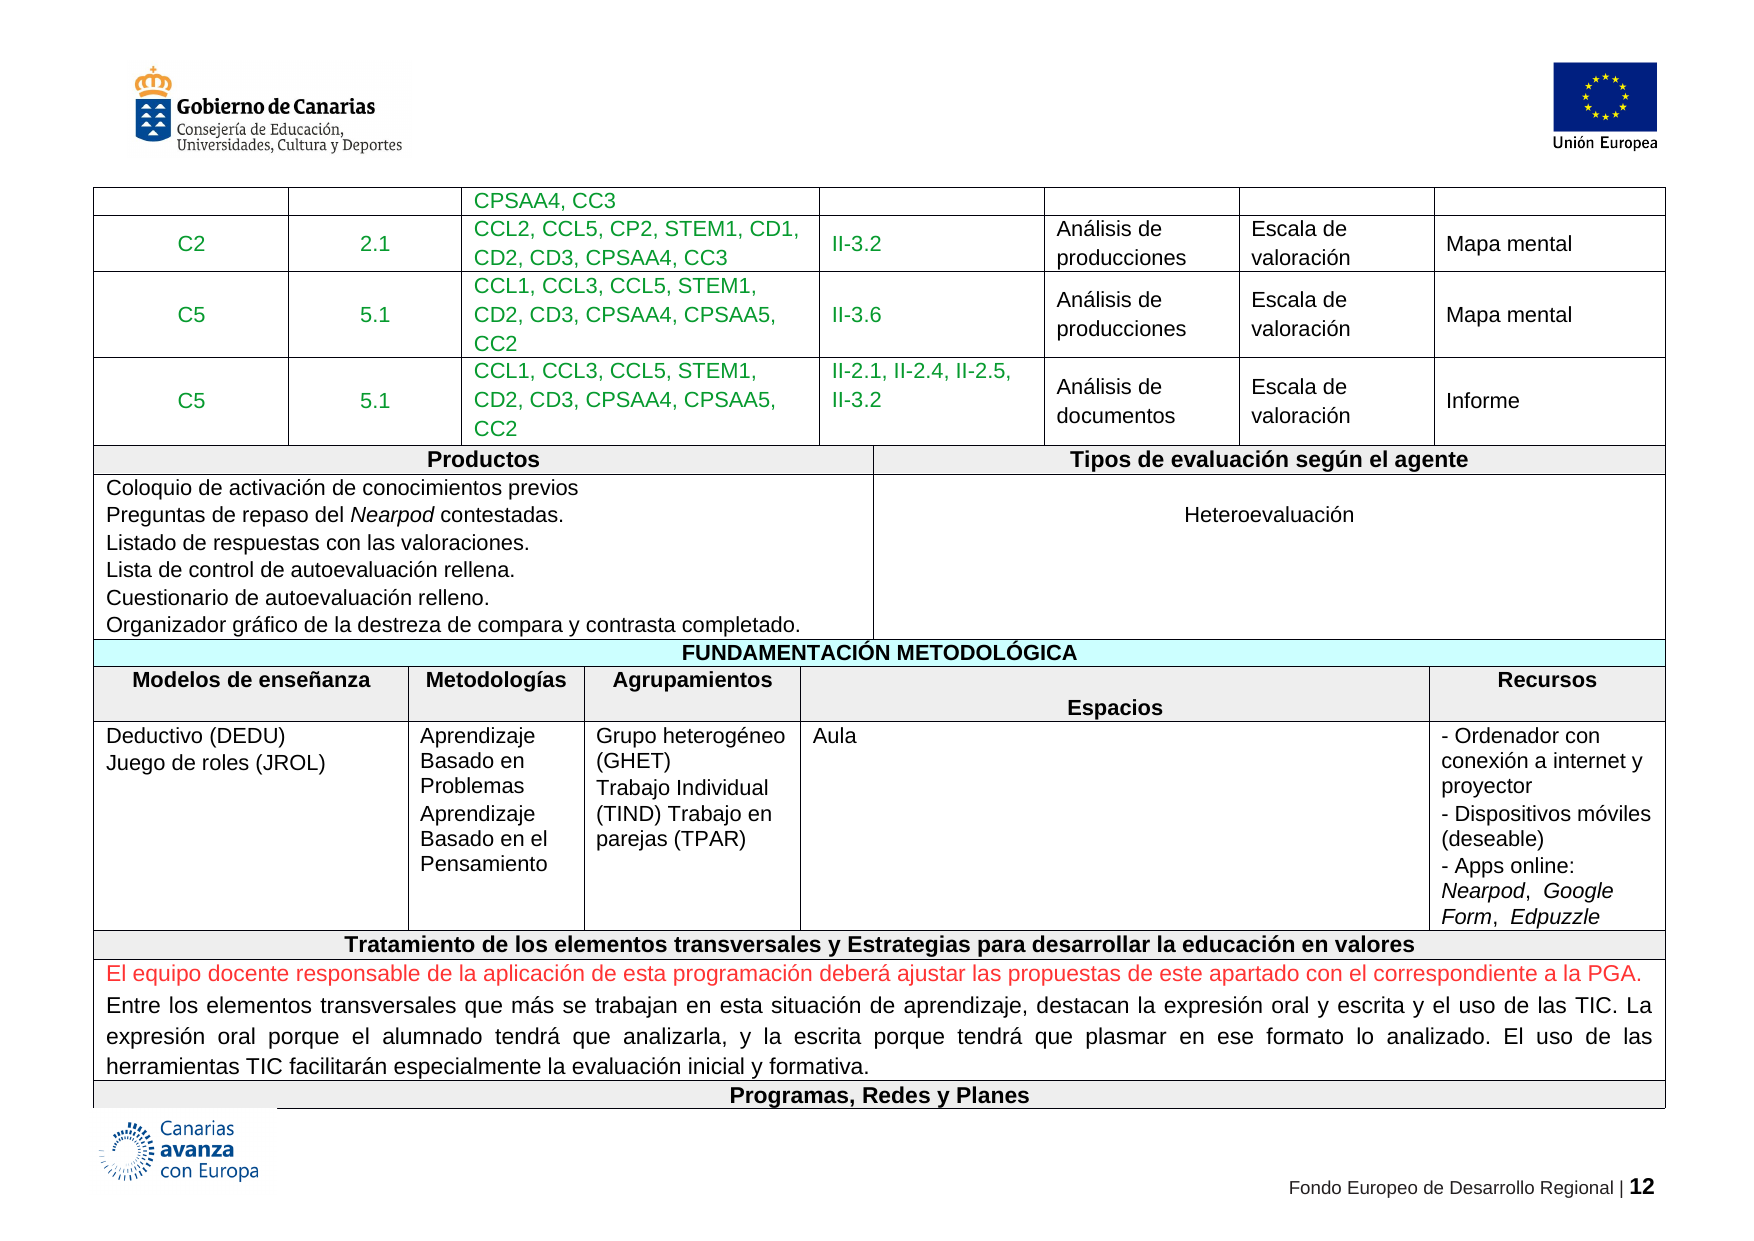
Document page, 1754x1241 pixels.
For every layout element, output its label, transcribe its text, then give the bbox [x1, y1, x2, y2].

table_cell 2.1 [289, 216, 461, 271]
table_cell II-3.6 [820, 272, 1044, 357]
table_cell Tipos de evaluación según el agente [874, 446, 1665, 473]
table_cell Análisis de documentos [1045, 358, 1239, 445]
table_cell Espacios [801, 667, 1429, 721]
picture [88, 1108, 278, 1195]
table_cell Escala de valoración [1240, 358, 1434, 445]
table_cell C5 [94, 358, 288, 445]
table_cell Escala de valoración [1240, 216, 1434, 271]
table_cell Análisis de producciones [1045, 216, 1239, 271]
table_cell 5.1 [289, 272, 461, 357]
table_cell Recursos [1430, 667, 1665, 721]
table_cell Mapa mental [1435, 216, 1665, 271]
table_cell Escala de valoración [1240, 272, 1434, 357]
table_cell Coloquio de activación de conocimientos previos Preguntas de repaso del Nearpod contestadas. Listado de respuestas con las valoraciones. Lista de control de autoevaluación rellena. Cuestionario de autoevaluación relleno. Organizador gráfico de la destreza de compara y contrasta completado. [94, 475, 873, 638]
table_cell C5 [94, 272, 288, 357]
table_cell Aula [801, 722, 1429, 930]
table_cell Metodologías [409, 667, 584, 721]
table_cell Análisis de producciones [1045, 272, 1239, 357]
table_cell 5.1 [289, 358, 461, 445]
table_cell Tratamiento de los elementos transversales y Estrategias para desarrollar la educación en valores [94, 931, 1665, 959]
table_cell Heteroevaluación [874, 475, 1665, 638]
table_cell Mapa mental [1435, 272, 1665, 357]
table_cell Grupo heterogéneo (GHET) Trabajo Individual (TIND) Trabajo en parejas (TPAR) [585, 722, 800, 930]
table_cell [1435, 188, 1665, 215]
table_cell C2 [94, 216, 288, 271]
table_cell CCL1, CCL3, CCL5, STEM1, CD2, CD3, CPSAA4, CPSAA5, CC2 [462, 272, 819, 357]
table_cell Informe [1435, 358, 1665, 445]
table_cell II-2.1, II-2.4, II-2.5, II-3.2 [820, 358, 1044, 445]
picture [127, 60, 413, 158]
table_cell - Ordenador con conexión a internet y proyector - Dispositivos móviles (deseable) - Apps online: Nearpod, Google Form, Edpuzzle [1430, 722, 1665, 930]
table_cell FUNDAMENTACIÓN METODOLÓGICA [94, 640, 1665, 666]
picture [1551, 60, 1659, 153]
table_cell [289, 188, 461, 215]
table_cell Agrupamientos [585, 667, 800, 721]
table_cell Productos [94, 446, 873, 473]
table_cell II-3.2 [820, 216, 1044, 271]
table_cell CCL2, CCL5, CP2, STEM1, CD1, CD2, CD3, CPSAA4, CC3 [462, 216, 819, 271]
table_cell CPSAA4, CC3 [462, 188, 819, 215]
table_cell Aprendizaje Basado en Problemas Aprendizaje Basado en el Pensamiento [409, 722, 584, 930]
table_cell [1240, 188, 1434, 215]
table_cell CCL1, CCL3, CCL5, STEM1, CD2, CD3, CPSAA4, CPSAA5, CC2 [462, 358, 819, 445]
table_cell El equipo docente responsable de la aplicación de esta programación deberá ajustar las propuestas de este apartado con el correspondiente a la PGA. Entre los elementos transversales que más se trabajan en esta situación de aprendizaje, destacan la expresión oral y escrita y el uso de las TIC. La expresión oral porque el alumnado tendrá que analizarla, y la escrita porque tendrá que plasmar en ese formato lo analizado. El uso de las herramientas TIC facilitarán especialmente la evaluación inicial y formativa. [94, 960, 1665, 1080]
table_cell Modelos de enseñanza [94, 667, 408, 721]
table_cell Programas, Redes y Planes [94, 1081, 1665, 1108]
table_cell Deductivo (DEDU) Juego de roles (JROL) [94, 722, 408, 930]
